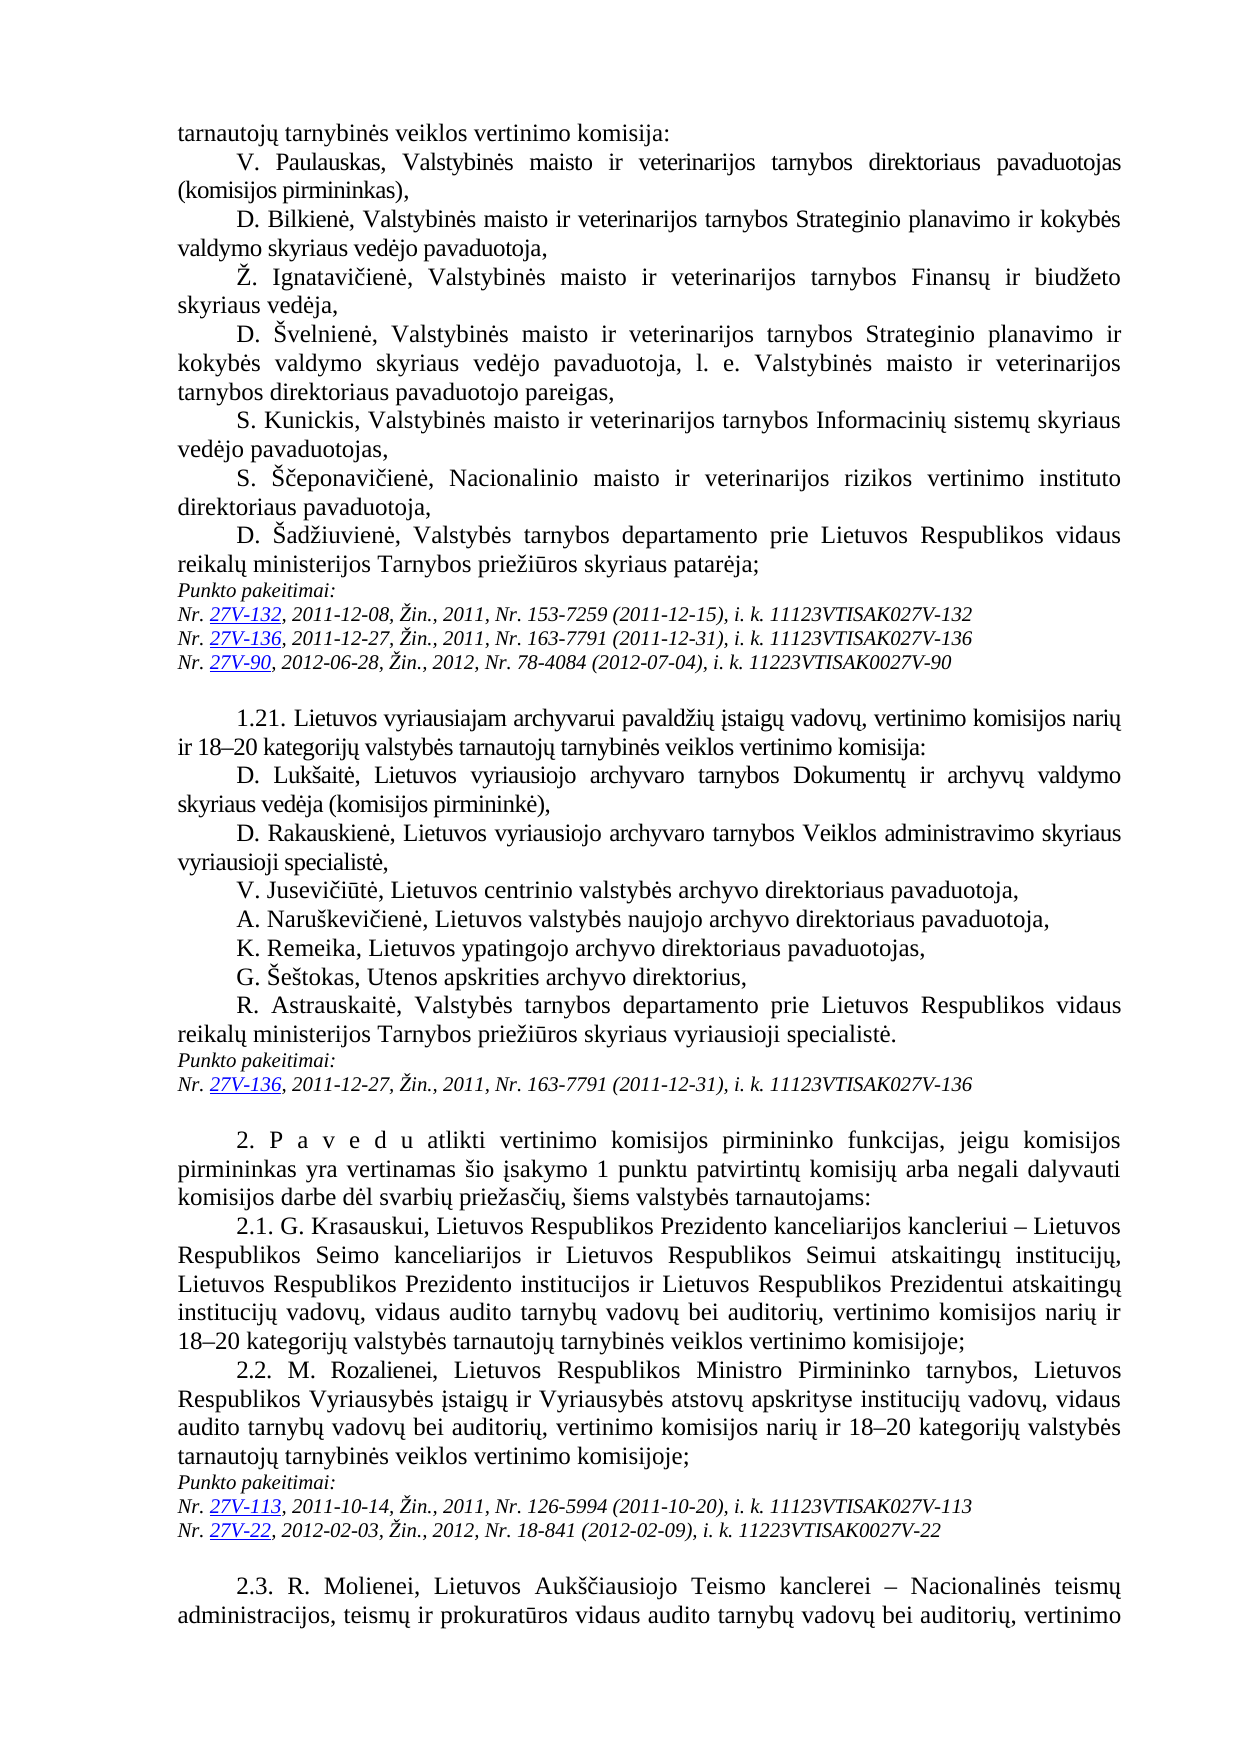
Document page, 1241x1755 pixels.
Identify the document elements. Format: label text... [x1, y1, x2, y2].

text Nr. 27V-90, 2012-06-28, Žin., 2012, Nr. 78-4084 (2012-07-04), i. k. 11223VTISAK0027V-90 [177, 650, 1122, 674]
text A. Naruškevičienė, Lietuvos valstybės naujojo archyvo direktoriaus pavaduotoja, [177, 904, 1122, 933]
text 1.21. Lietuvos vyriausiajam archyvarui pavaldžių įstaigų vadovų, vertinimo komisijos narių ir 18–20 kategorijų valstybės tarnautojų tarnybinės veiklos vertinimo komisija: [177, 703, 1122, 761]
text Nr. 27V-136, 2011-12-27, Žin., 2011, Nr. 163-7791 (2011-12-31), i. k. 11123VTISAK027V-136 [177, 626, 1122, 650]
text S. Ščeponavičienė, Nacionalinio maisto ir veterinarijos rizikos vertinimo instituto direktoriaus pavaduotoja, [177, 463, 1122, 521]
text D. Švelnienė, Valstybinės maisto ir veterinarijos tarnybos Strateginio planavimo ir kokybės valdymo skyriaus vedėjo pavaduotoja, l. e. Valstybinės maisto ir veterinarijos tarnybos direktoriaus pavaduotojo pareigas, [177, 319, 1122, 406]
text K. Remeika, Lietuvos ypatingojo archyvo direktoriaus pavaduotojas, [177, 933, 1122, 962]
text D. Šadžiuvienė, Valstybės tarnybos departamento prie Lietuvos Respublikos vidaus reikalų ministerijos Tarnybos priežiūros skyriaus patarėja; [177, 521, 1122, 578]
text Nr. 27V-136, 2011-12-27, Žin., 2011, Nr. 163-7791 (2011-12-31), i. k. 11123VTISAK027V-136 [177, 1072, 1122, 1096]
text Nr. 27V-113, 2011-10-14, Žin., 2011, Nr. 126-5994 (2011-10-20), i. k. 11123VTISAK027V-113 [177, 1494, 1122, 1518]
text D. Rakauskienė, Lietuvos vyriausiojo archyvaro tarnybos Veiklos administravimo skyriaus vyriausioji specialistė, [177, 818, 1122, 876]
text Nr. 27V-22, 2012-02-03, Žin., 2012, Nr. 18-841 (2012-02-09), i. k. 11223VTISAK0027V-22 [177, 1518, 1122, 1542]
text 2.3. R. Molienei, Lietuvos Aukščiausiojo Teismo kanclerei – Nacionalinės teismų administracijos, teismų ir prokuratūros vidaus audito tarnybų vadovų bei auditorių, vertinimo [177, 1571, 1122, 1628]
text 2.1. G. Krasauskui, Lietuvos Respublikos Prezidento kanceliarijos kancleriui – Lietuvos Respublikos Seimo kanceliarijos ir Lietuvos Respublikos Seimui atskaitingų institucijų, Lietuvos Respublikos Prezidento institucijos ir Lietuvos Respublikos Prezidentui atskaitingų institucijų vadovų, vidaus audito tarnybų vadovų bei auditorių, vertinimo komisijos narių ir 18–20 kategorijų valstybės tarnautojų tarnybinės veiklos vertinimo komisijoje; [177, 1211, 1122, 1355]
text S. Kunickis, Valstybinės maisto ir veterinarijos tarnybos Informacinių sistemų skyriaus vedėjo pavaduotojas, [177, 406, 1122, 463]
text Ž. Ignatavičienė, Valstybinės maisto ir veterinarijos tarnybos Finansų ir biudžeto skyriaus vedėja, [177, 262, 1122, 319]
text D. Lukšaitė, Lietuvos vyriausiojo archyvaro tarnybos Dokumentų ir archyvų valdymo skyriaus vedėja (komisijos pirmininkė), [177, 761, 1122, 818]
text R. Astrauskaitė, Valstybės tarnybos departamento prie Lietuvos Respublikos vidaus reikalų ministerijos Tarnybos priežiūros skyriaus vyriausioji specialistė. [177, 991, 1122, 1048]
text 2. P a v e d u atlikti vertinimo komisijos pirmininko funkcijas, jeigu komisijos pirmininkas yra vertinamas šio įsakymo 1 punktu patvirtintų komisijų arba negali dalyvauti komisijos darbe dėl svarbių priežasčių, šiems valstybės tarnautojams: [177, 1125, 1122, 1211]
text Punkto pakeitimai: [177, 1470, 1122, 1494]
text Punkto pakeitimai: [177, 1048, 1122, 1072]
text G. Šeštokas, Utenos apskrities archyvo direktorius, [177, 962, 1122, 991]
text tarnautojų tarnybinės veiklos vertinimo komisija: [177, 118, 1122, 147]
text V. Paulauskas, Valstybinės maisto ir veterinarijos tarnybos direktoriaus pavaduotojas (komisijos pirmininkas), [177, 147, 1122, 204]
text Punkto pakeitimai: [177, 578, 1122, 602]
text D. Bilkienė, Valstybinės maisto ir veterinarijos tarnybos Strateginio planavimo ir kokybės valdymo skyriaus vedėjo pavaduotoja, [177, 204, 1122, 262]
text V. Jusevičiūtė, Lietuvos centrinio valstybės archyvo direktoriaus pavaduotoja, [177, 876, 1122, 904]
text Nr. 27V-132, 2011-12-08, Žin., 2011, Nr. 153-7259 (2011-12-15), i. k. 11123VTISAK027V-132 [177, 602, 1122, 626]
text 2.2. m. Rozalienei, Lietuvos Respublikos Ministro Pirmininko tarnybos, Lietuvos Respublikos Vyriausybės įstaigų ir Vyriausybės atstovų apskrityse institucijų vadovų, vidaus audito tarnybų vadovų bei auditorių, vertinimo komisijos narių ir 18–20 kategorijų valstybės tarnautojų tarnybinės veiklos vertinimo komisijoje; [177, 1355, 1122, 1470]
